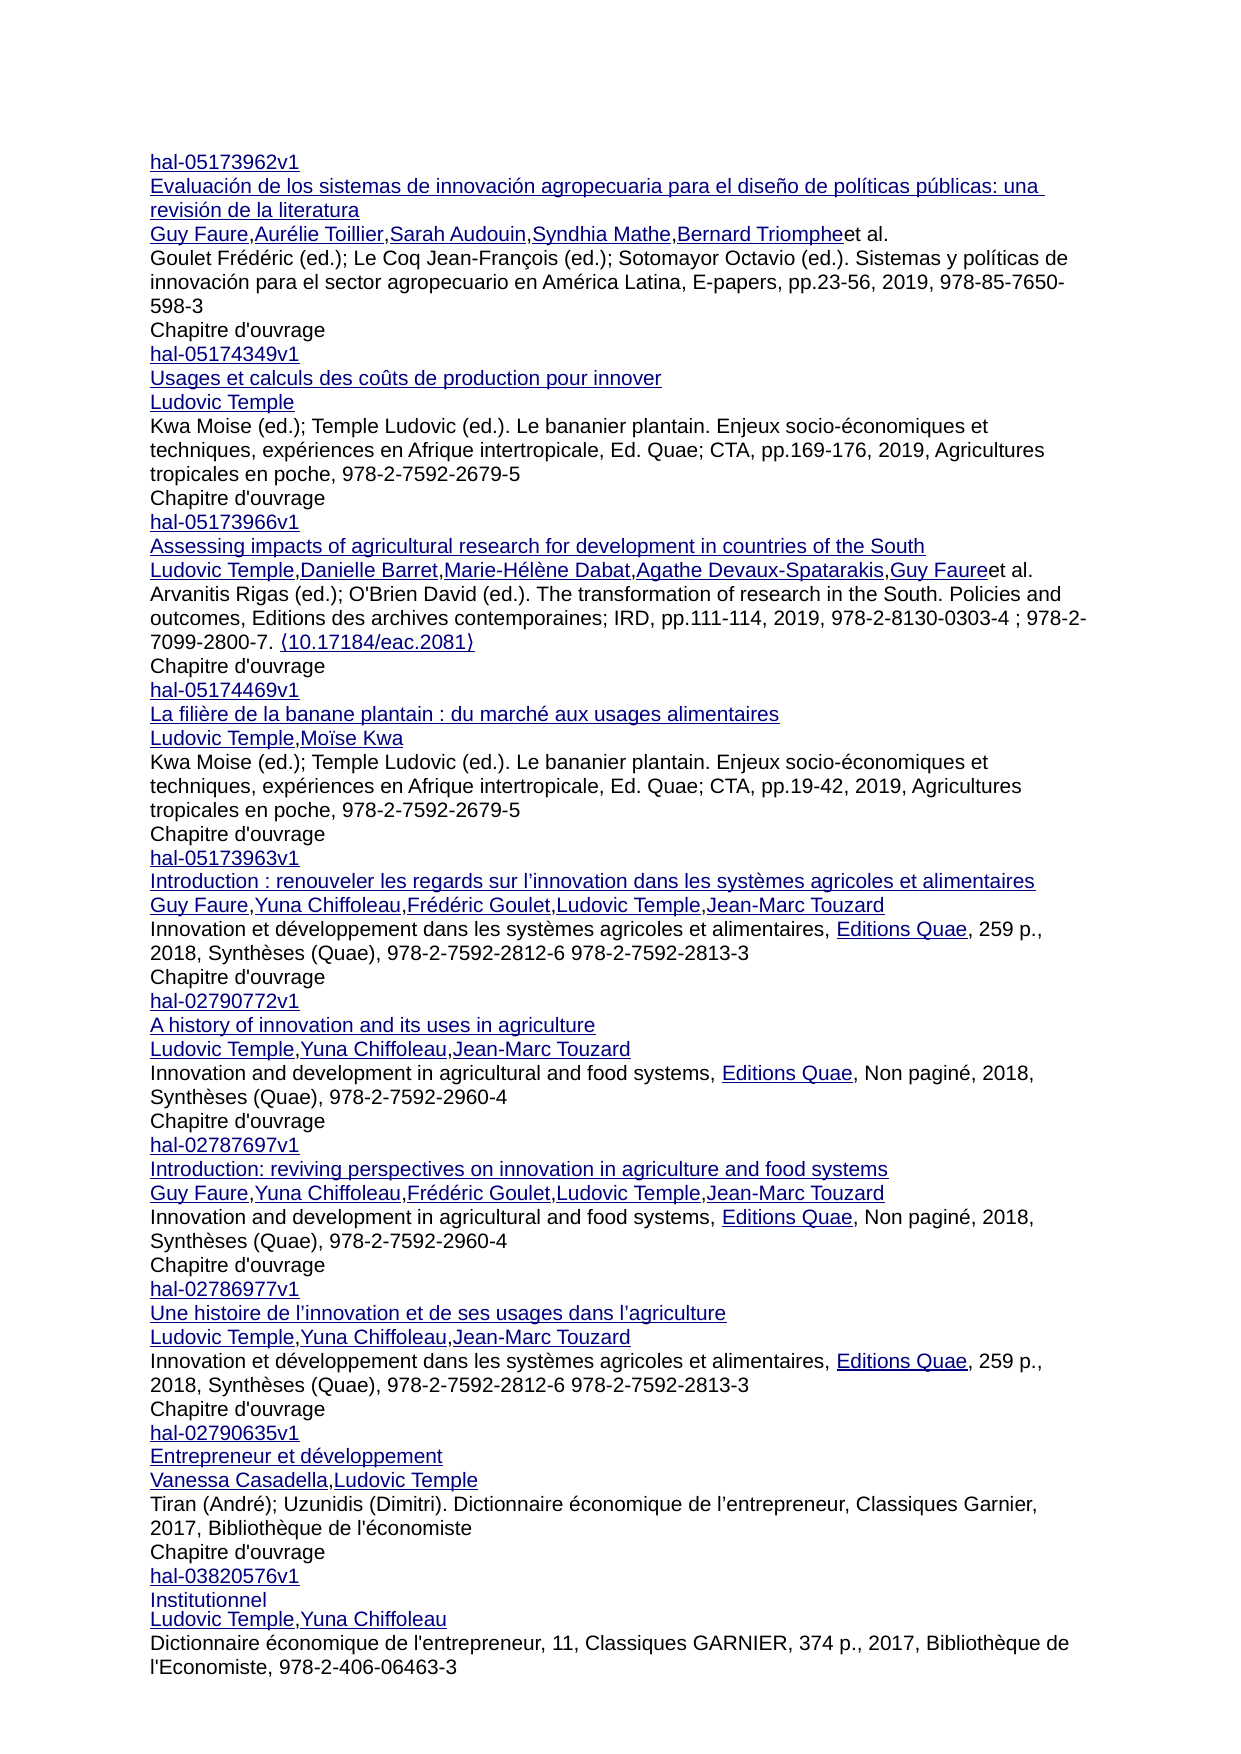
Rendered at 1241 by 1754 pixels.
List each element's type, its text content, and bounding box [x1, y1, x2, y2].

table_cell Assessing impacts of agricultural research for development in countries of the South Ludovic Temple,Danielle Barret,Marie-Hélène Dabat,Agathe Devaux-Spatarakis,Guy Faureet al. Arvanitis Rigas (ed.); O'Brien David (ed.). The transformation of research in the South. Policies and outcomes, Editions des archives contemporaines; IRD, pp.111-114, 2019, 978-2-8130-0303-4 ; 978-2-7099-2800-7. ⟨10.17184/eac.2081⟩ Chapitre d'ouvrage hal-05174469v1 [150, 534, 1090, 702]
table_cell Usages et calculs ﻿des coûts de production pour innover Ludovic Temple Kwa Moise (ed.); Temple Ludovic (ed.). Le bananier plantain. Enjeux socio-économiques et techniques, expériences en Afrique intertropicale, Ed. Quae; CTA, pp.169-176, 2019, Agricultures tropicales en poche, 978-2-7592-2679-5 Chapitre d'ouvrage hal-05173966v1 [150, 366, 1090, 534]
table_cell Introduction : renouveler les regards sur l’innovation dans les systèmes agricoles et alimentaires Guy Faure,Yuna Chiffoleau,Frédéric Goulet,Ludovic Temple,Jean-Marc Touzard Innovation et développement dans les systèmes agricoles et alimentaires, Editions Quae, 259 p., 2018, Synthèses (Quae), 978-2-7592-2812-6 978-2-7592-2813-3 Chapitre d'ouvrage hal-02790772v1 [150, 869, 1090, 1013]
table_cell hal-05173962v1 [150, 150, 1090, 174]
table_cell Introduction: reviving perspectives on innovation in agriculture and food systems Guy Faure,Yuna Chiffoleau,Frédéric Goulet,Ludovic Temple,Jean-Marc Touzard Innovation and development in agricultural and food systems, Editions Quae, Non paginé, 2018, Synthèses (Quae), 978-2-7592-2960-4 Chapitre d'ouvrage hal-02786977v1 [150, 1157, 1090, 1301]
table_cell Institutionnel Ludovic Temple,Yuna Chiffoleau Dictionnaire économique de l'entrepreneur, 11, Classiques GARNIER, 374 p., 2017, Bibliothèque de l'Economiste, 978-2-406-06463-3 [150, 1588, 1090, 1679]
table_cell Une histoire de l’innovation et de ses usages dans l’agriculture Ludovic Temple,Yuna Chiffoleau,Jean-Marc Touzard Innovation et développement dans les systèmes agricoles et alimentaires, Editions Quae, 259 p., 2018, Synthèses (Quae), 978-2-7592-2812-6 978-2-7592-2813-3 Chapitre d'ouvrage hal-02790635v1 [150, 1301, 1090, 1444]
table_cell Entrepreneur et développement Vanessa Casadella,Ludovic Temple Tiran (André); Uzunidis (Dimitri). Dictionnaire économique de l’entrepreneur, Classiques Garnier, 2017, Bibliothèque de l'économiste Chapitre d'ouvrage hal-03820576v1 [150, 1444, 1090, 1588]
table_cell La filière de la banane plantain : du marché aux usages alimentaires Ludovic Temple,Moïse Kwa Kwa Moise (ed.); Temple Ludovic (ed.). Le bananier plantain. Enjeux socio-économiques et techniques, expériences en Afrique intertropicale, Ed. Quae; CTA, pp.19-42, 2019, Agricultures tropicales en poche, 978-2-7592-2679-5 Chapitre d'ouvrage hal-05173963v1 [150, 702, 1090, 869]
table_cell A history of innovation and its uses in agriculture Ludovic Temple,Yuna Chiffoleau,Jean-Marc Touzard Innovation and development in agricultural and food systems, Editions Quae, Non paginé, 2018, Synthèses (Quae), 978-2-7592-2960-4 Chapitre d'ouvrage hal-02787697v1 [150, 1013, 1090, 1157]
table_cell Evaluación de los sistemas de innovación agropecuaria para el diseño de políticas públicas: una revisión de la literatura Guy Faure,Aurélie Toillier,Sarah Audouin,Syndhia Mathe,Bernard Triompheet al. Goulet Frédéric (ed.); Le Coq Jean-François (ed.); Sotomayor Octavio (ed.). Sistemas y políticas de innovación para el sector agropecuario en América Latina, E-papers, pp.23-56, 2019, 978-85-7650-598-3 Chapitre d'ouvrage hal-05174349v1 [150, 174, 1090, 366]
